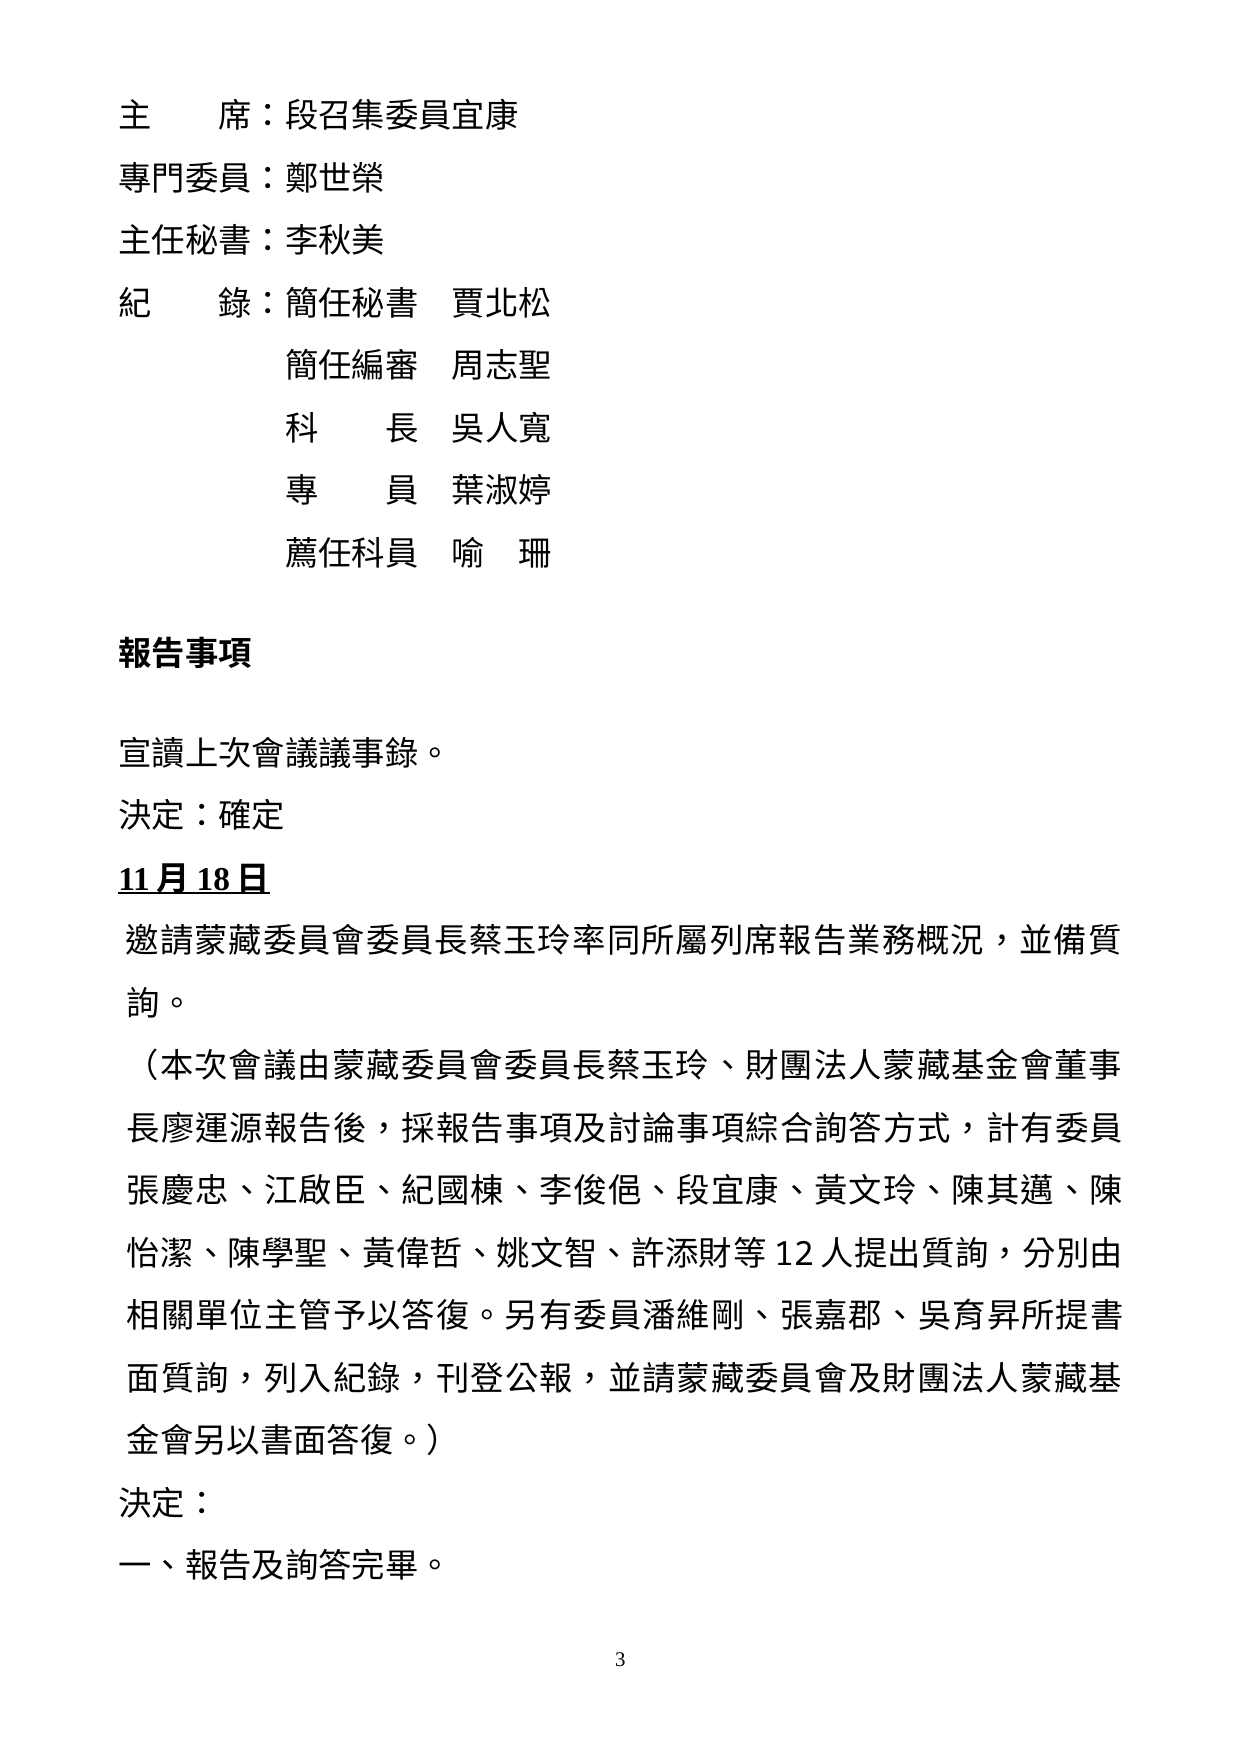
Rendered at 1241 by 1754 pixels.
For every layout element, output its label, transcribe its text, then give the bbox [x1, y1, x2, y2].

text 紀 錄：簡任秘書 賈北松 [118, 259, 1234, 322]
text 主任秘書：李秋美 [118, 197, 1234, 259]
text 一、報告及詢答完畢。 [118, 1522, 1123, 1584]
text 專門委員：鄭世榮 [118, 134, 1234, 197]
text 決定：確定 [118, 772, 1123, 834]
text 薦任科員 喻 珊 [118, 509, 1234, 572]
text 簡任編審 周志聖 [118, 322, 1234, 384]
text 決定： [118, 1459, 1123, 1522]
text 邀請蒙藏委員會委員長蔡玉玲率同所屬列席報告業務概況，並備質詢。 [126, 897, 1123, 1022]
text 專 員 葉淑婷 [118, 447, 1234, 509]
text 科 長 吳人寬 [118, 384, 1234, 447]
text 報告事項 [118, 609, 1122, 672]
text 主 席：段召集委員宜康 [118, 72, 1234, 134]
text （本次會議由蒙藏委員會委員長蔡玉玲、財團法人蒙藏基金會董事長廖運源報告後，採報告事項及討論事項綜合詢答方式，計有委員張慶忠、江啟臣、紀國棟、李俊俋、段宜康、黃文玲、陳其邁、陳怡潔、陳學聖、黃偉哲、姚文智、許添財等12人提出質詢，分別由相關單位主管予以答復。另有委員潘維剛、張嘉郡、吳育昇所提書面質詢，列入紀錄，刊登公報，並請蒙藏委員會及財團法人蒙藏基金會另以書面答復。） [126, 1022, 1123, 1459]
text 11月18日 [118, 834, 1123, 897]
text 宣讀上次會議議事錄。 [118, 709, 1123, 772]
